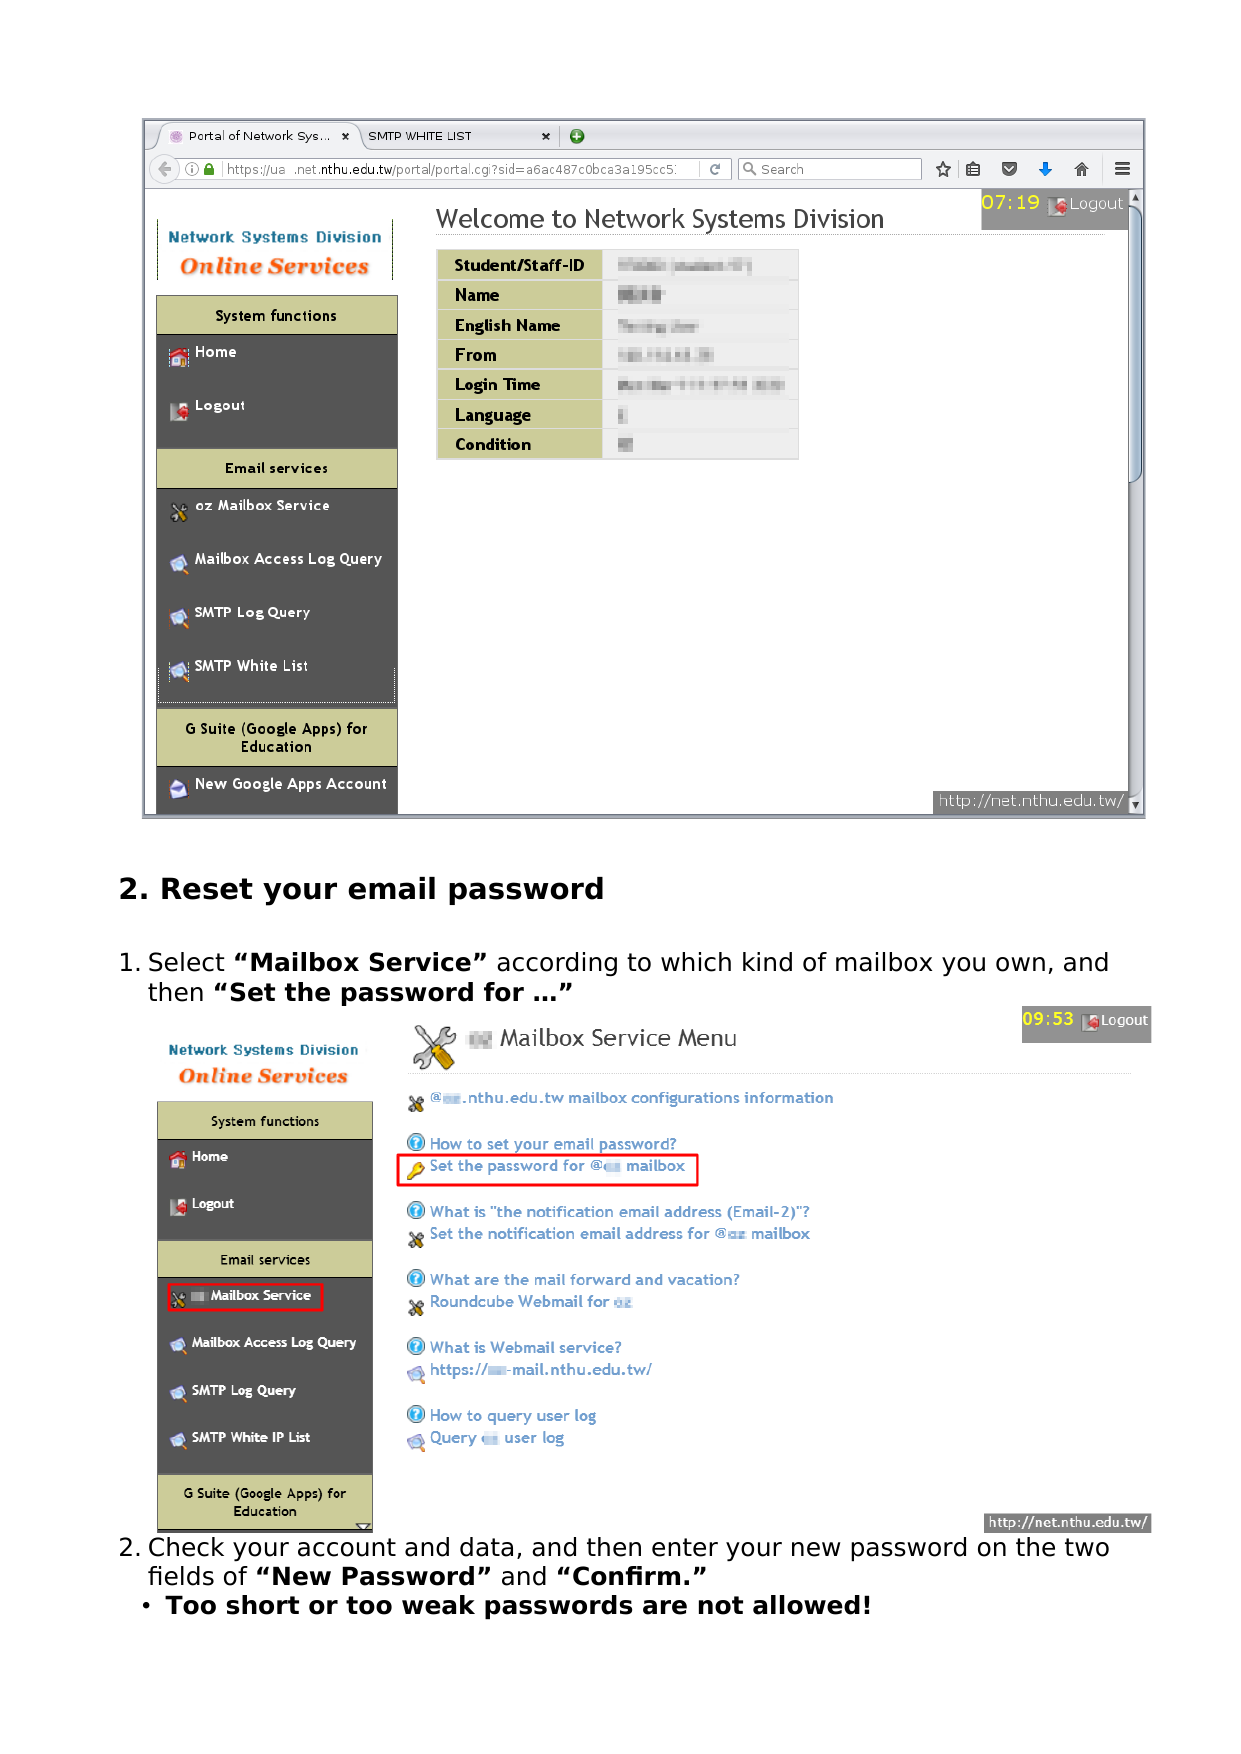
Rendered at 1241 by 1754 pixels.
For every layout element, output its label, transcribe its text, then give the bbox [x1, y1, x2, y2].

list Select “Mailbox Service” according to which kind of mailbox you own, and then “Set the password for …” [118, 948, 1122, 1533]
list Check your account and data, and then enter your new password on the two fields of “New Password” and “Confirm.” [118, 1533, 1122, 1591]
picture [147, 1006, 1152, 1533]
list Too short or too weak passwords are not allowed! [142, 1591, 1122, 1620]
subtitle 2. Reset your email password [118, 873, 1122, 907]
list [118, 118, 141, 818]
picture [141, 118, 1146, 819]
